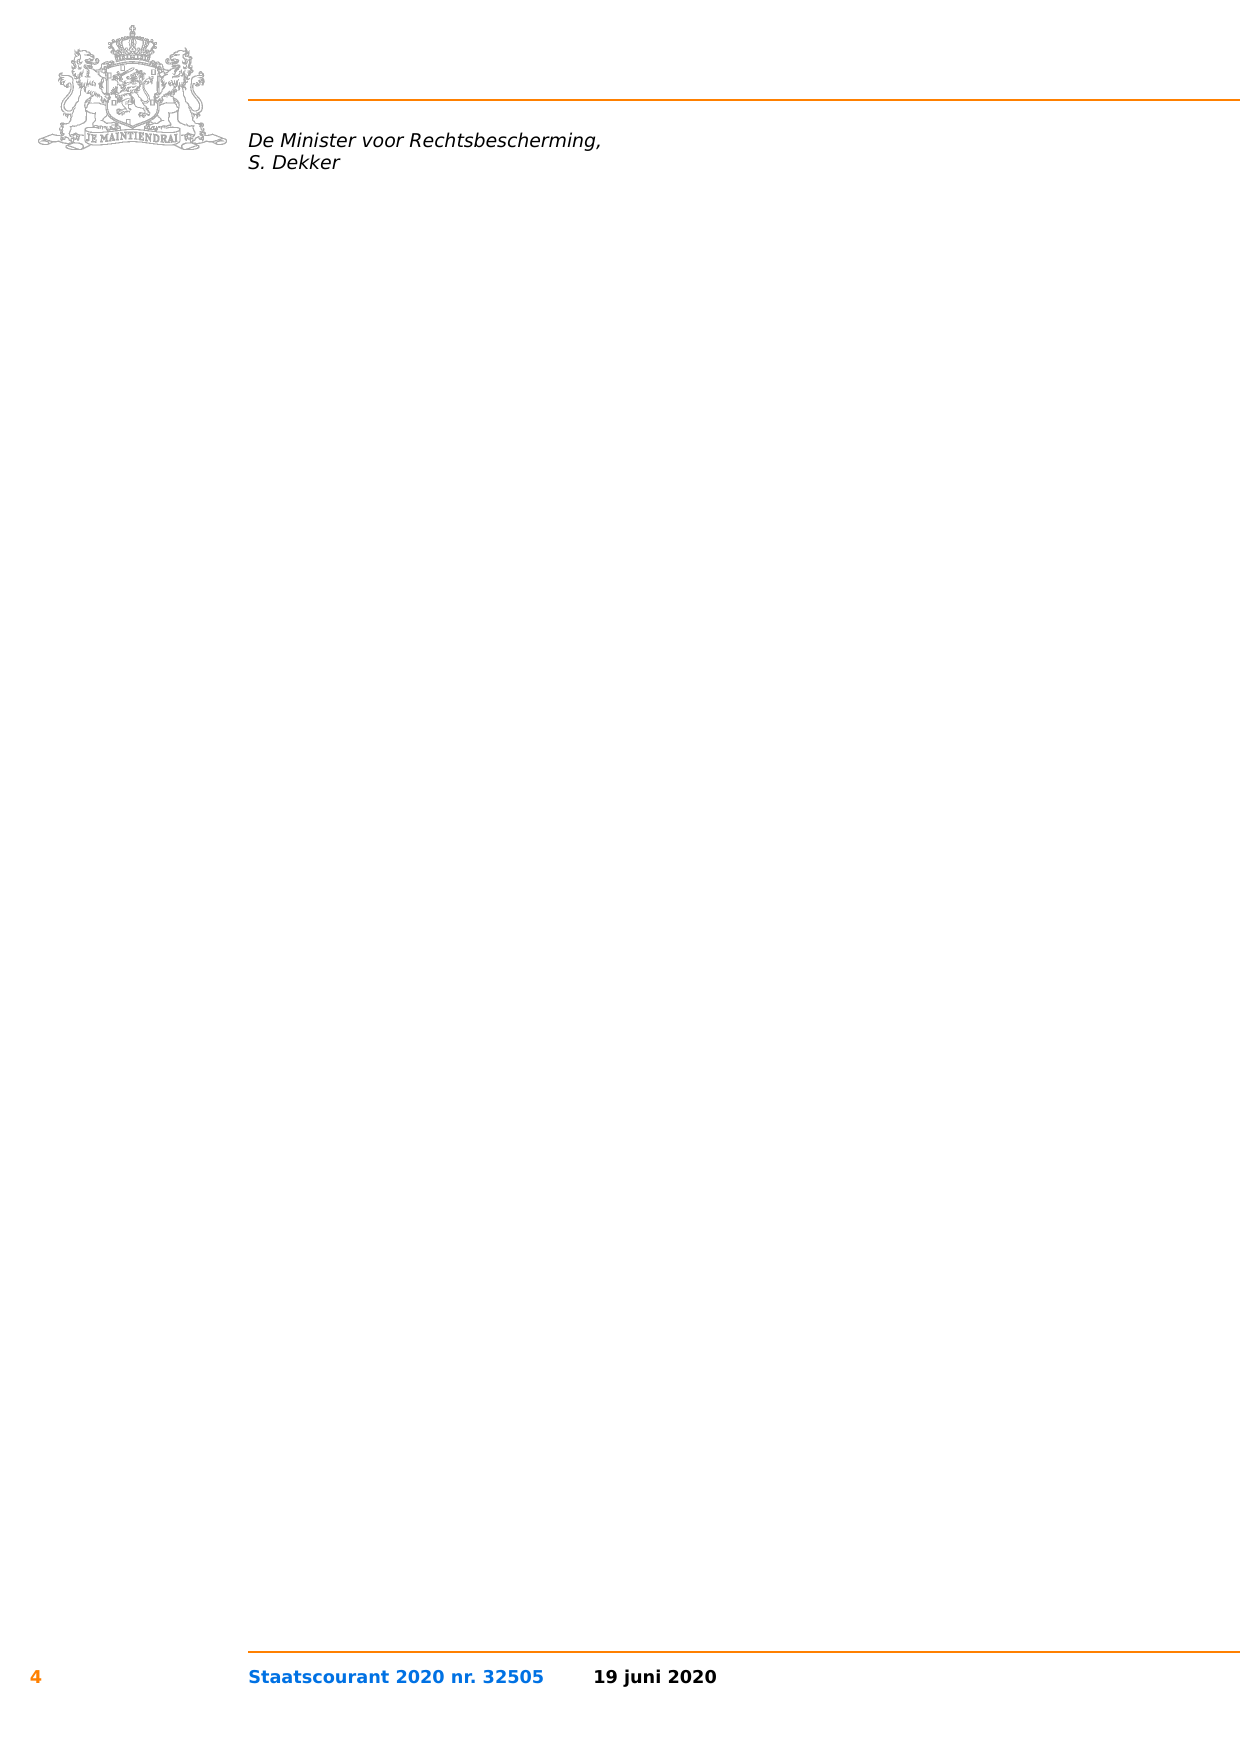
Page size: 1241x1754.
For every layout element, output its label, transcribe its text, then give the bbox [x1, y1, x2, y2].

text De Minister voor Rechtsbescherming, S. Dekker [248, 130, 1163, 174]
picture [38, 25, 227, 150]
